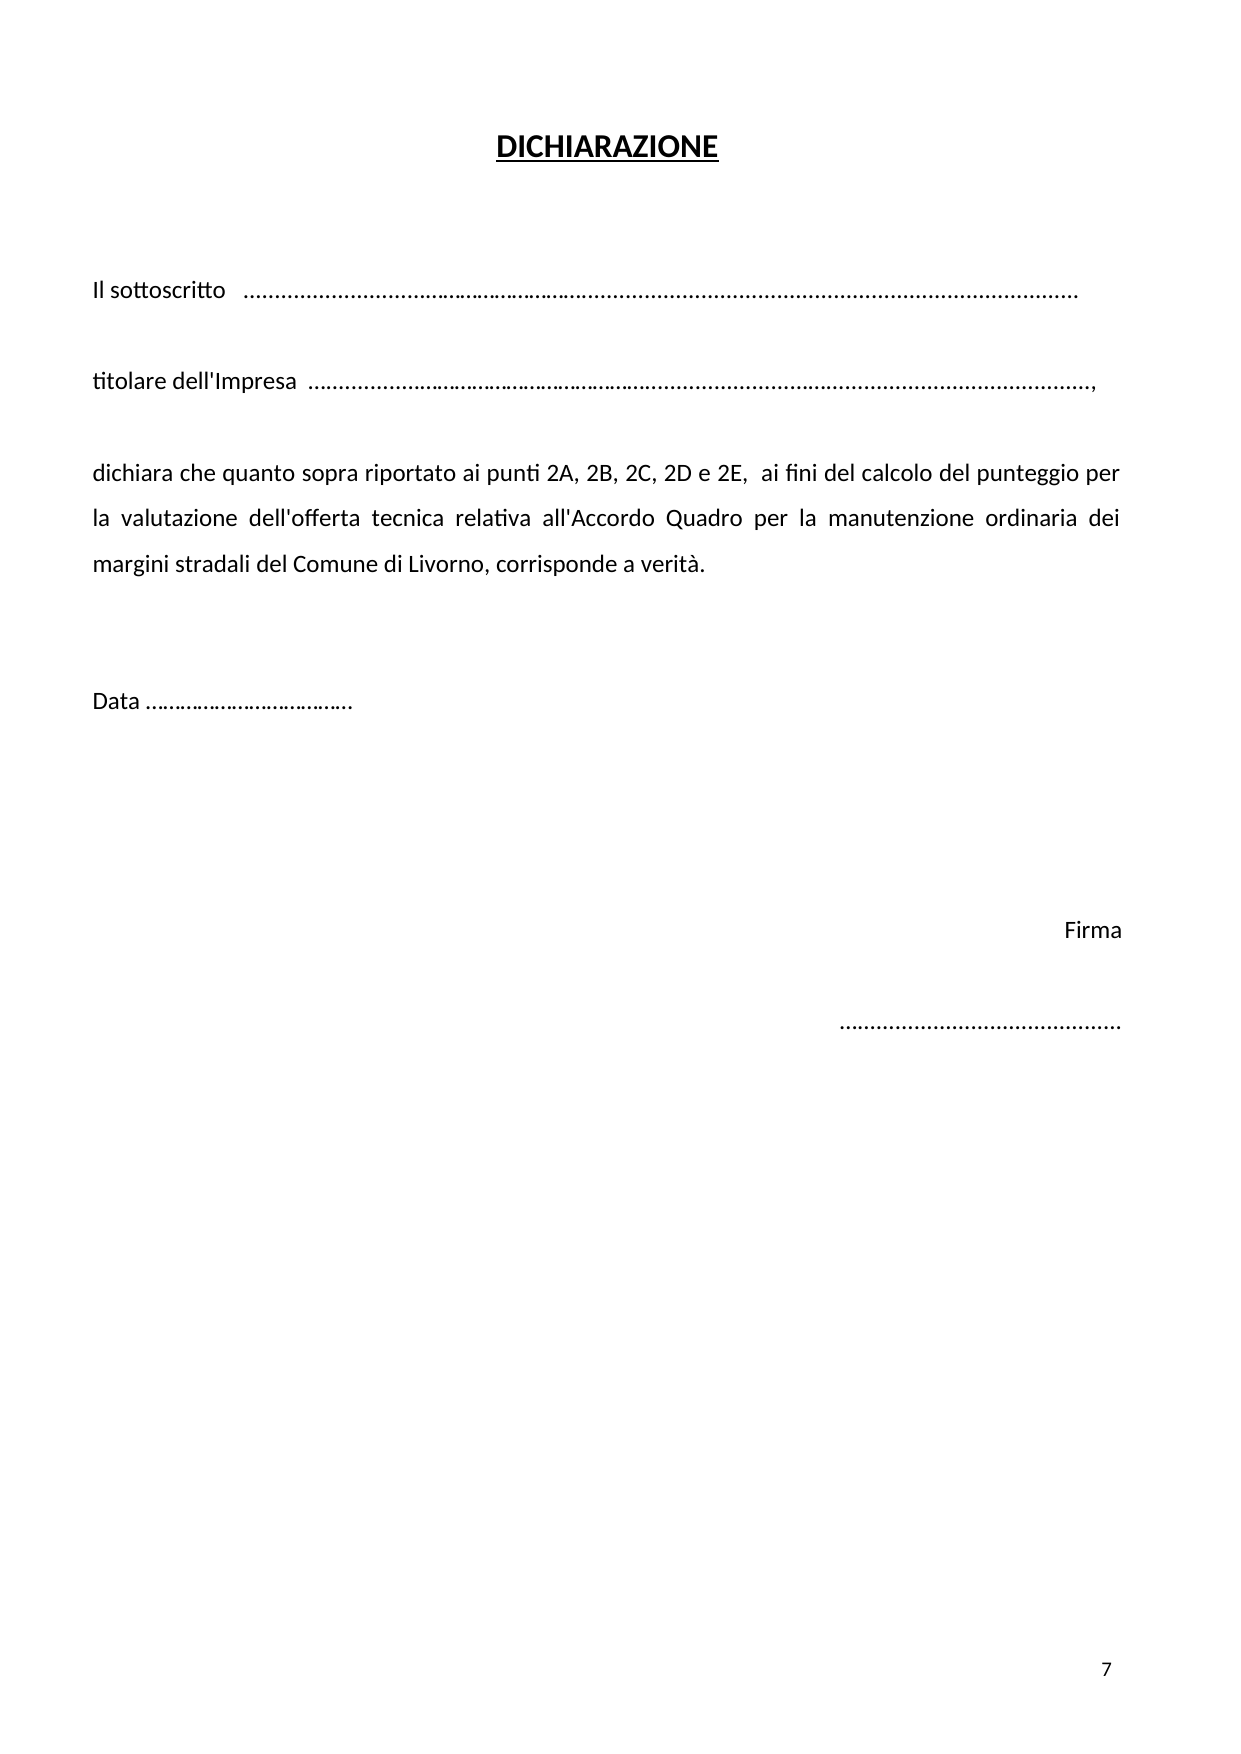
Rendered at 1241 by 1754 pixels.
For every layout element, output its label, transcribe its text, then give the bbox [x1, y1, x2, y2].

text ….......................................... [92, 1005, 1122, 1036]
text Il sottoscritto .............................………………………............................................................................... [92, 274, 1122, 304]
text Firma [92, 914, 1122, 944]
text titolare dell'Impresa …...............…………………………………..........................….........................................., [92, 365, 1122, 396]
text DICHIARAZIONE [92, 125, 1122, 166]
text Data ……………………………… [92, 685, 1122, 716]
text dichiara che quanto sopra riportato ai punti 2A, 2B, 2C, 2D e 2E, ai fini del calcolo del punteggio per la valutazione dell'offerta tecnica relativa all'Accordo Quadro per la manutenzione ordinaria dei margini stradali del Comune di Livorno, corrisponde a verità. [92, 457, 1122, 579]
